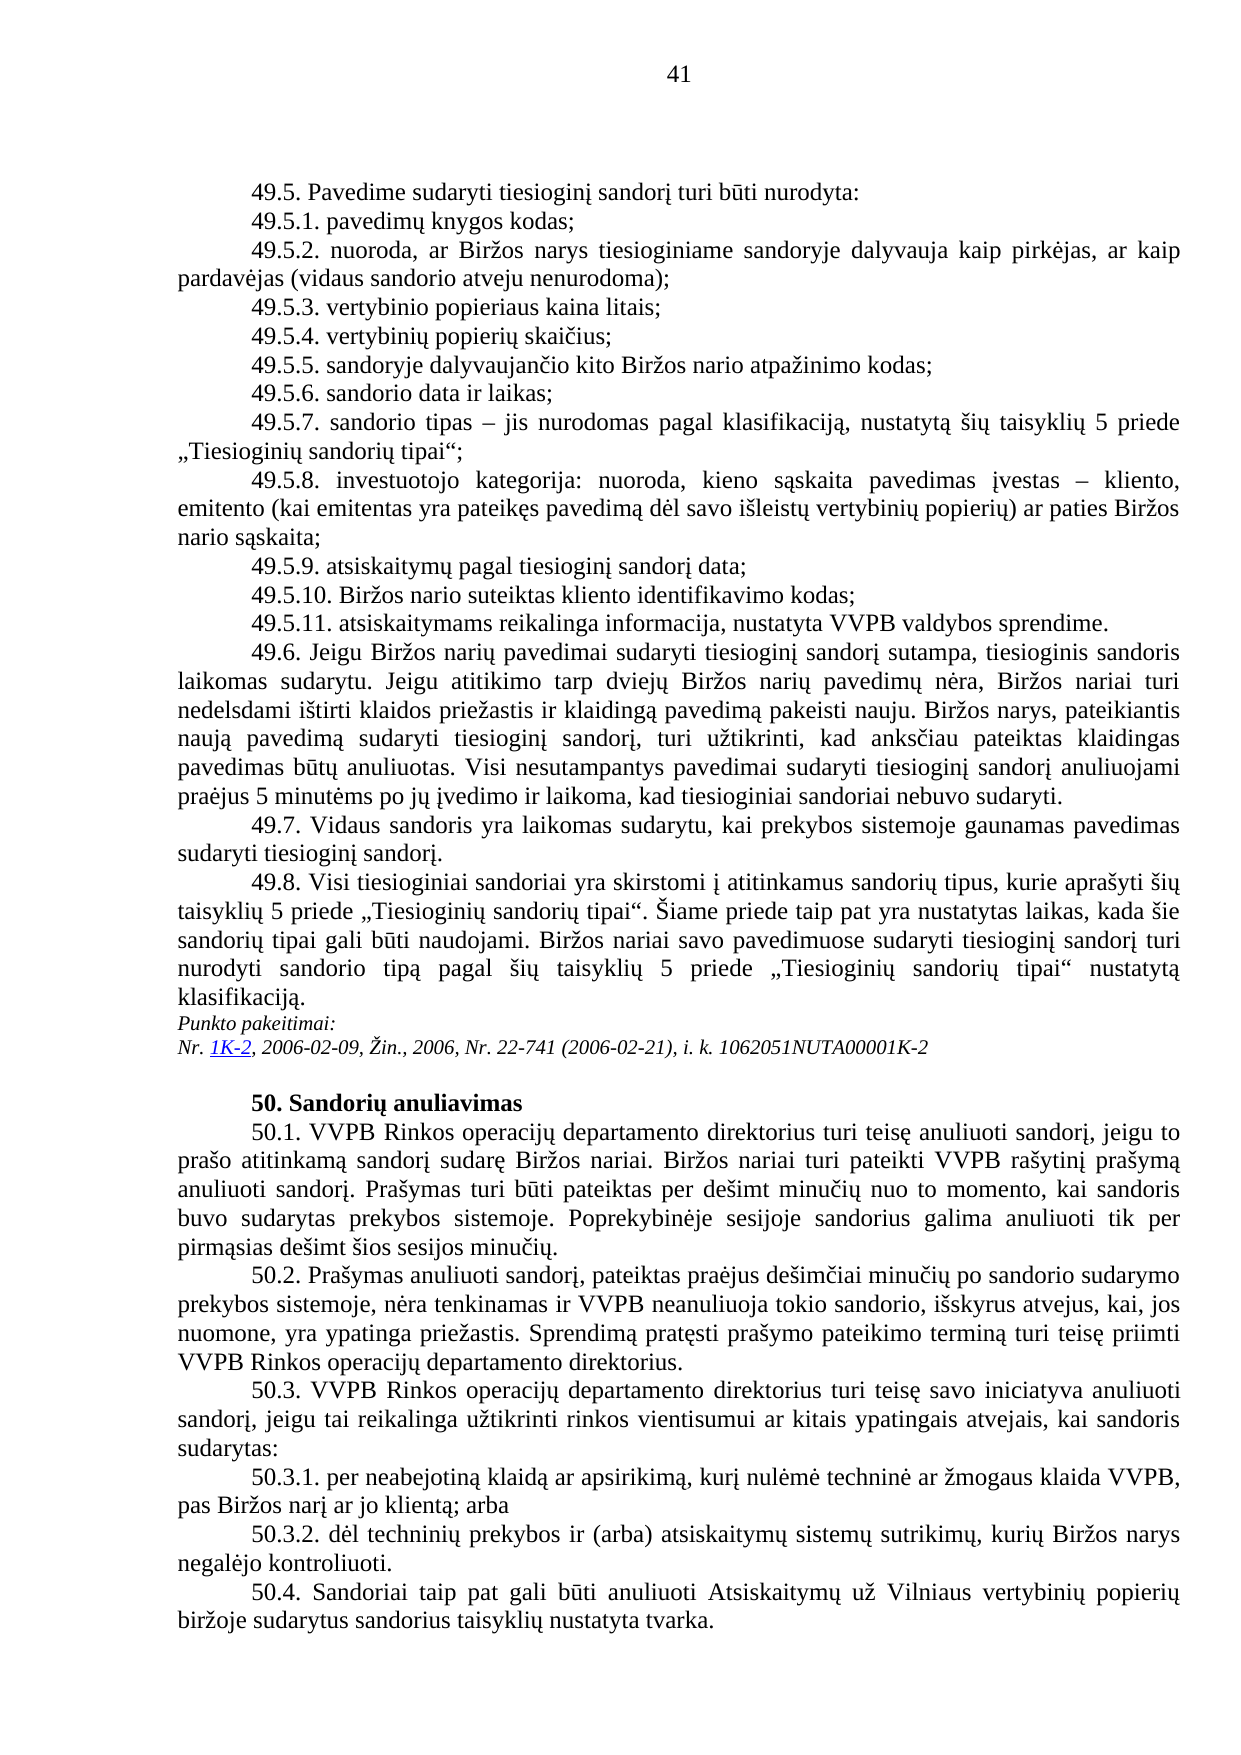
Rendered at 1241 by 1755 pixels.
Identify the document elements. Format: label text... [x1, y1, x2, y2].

text 49.5.2. nuoroda, ar Biržos narys tiesioginiame sandoryje dalyvauja kaip pirkėjas, ar kaip pardavėjas (vidaus sandorio atveju nenurodoma); [177, 235, 1181, 292]
text 49.5.1. pavedimų knygos kodas; [177, 206, 1181, 235]
text 49.7. Vidaus sandoris yra laikomas sudarytu, kai prekybos sistemoje gaunamas pavedimas sudaryti tiesioginį sandorį. [177, 810, 1181, 867]
text Nr. 1K-2, 2006-02-09, Žin., 2006, Nr. 22-741 (2006-02-21), i. k. 1062051NUTA00001K-2 [177, 1035, 1181, 1059]
text 50.4. Sandoriai taip pat gali būti anuliuoti Atsiskaitymų už Vilniaus vertybinių popierių biržoje sudarytus sandorius taisyklių nustatyta tvarka. [177, 1577, 1181, 1634]
text 49.5.4. vertybinių popierių skaičius; [177, 321, 1181, 350]
text 49.5.10. Biržos nario suteiktas kliento identifikavimo kodas; [177, 580, 1181, 608]
text 50.2. Prašymas anuliuoti sandorį, pateiktas praėjus dešimčiai minučių po sandorio sudarymo prekybos sistemoje, nėra tenkinamas ir VVPB neanuliuoja tokio sandorio, išskyrus atvejus, kai, jos nuomone, yra ypatinga priežastis. Sprendimą pratęsti prašymo pateikimo terminą turi teisę priimti VVPB Rinkos operacijų departamento direktorius. [177, 1260, 1181, 1375]
text 50.1. VVPB Rinkos operacijų departamento direktorius turi teisę anuliuoti sandorį, jeigu to prašo atitinkamą sandorį sudarę Biržos nariai. Biržos nariai turi pateikti VVPB rašytinį prašymą anuliuoti sandorį. Prašymas turi būti pateiktas per dešimt minučių nuo to momento, kai sandoris buvo sudarytas prekybos sistemoje. Poprekybinėje sesijoje sandorius galima anuliuoti tik per pirmąsias dešimt šios sesijos minučių. [177, 1117, 1181, 1260]
text 49.8. Visi tiesioginiai sandoriai yra skirstomi į atitinkamus sandorių tipus, kurie aprašyti šių taisyklių 5 priede „Tiesioginių sandorių tipai“. Šiame priede taip pat yra nustatytas laikas, kada šie sandorių tipai gali būti naudojami. Biržos nariai savo pavedimuose sudaryti tiesioginį sandorį turi nurodyti sandorio tipą pagal šių taisyklių 5 priede „Tiesioginių sandorių tipai“ nustatytą klasifikaciją. [177, 867, 1181, 1011]
text 50. Sandorių anuliavimas [177, 1088, 1181, 1117]
text 49.5.6. sandorio data ir laikas; [177, 378, 1181, 407]
text 49.5.11. atsiskaitymams reikalinga informacija, nustatyta VVPB valdybos sprendime. [177, 608, 1181, 637]
text 49.5.3. vertybinio popieriaus kaina litais; [177, 292, 1181, 321]
text 50.3. VVPB Rinkos operacijų departamento direktorius turi teisę savo iniciatyva anuliuoti sandorį, jeigu tai reikalinga užtikrinti rinkos vientisumui ar kitais ypatingais atvejais, kai sandoris sudarytas: [177, 1375, 1181, 1462]
text 49.6. Jeigu Biržos narių pavedimai sudaryti tiesioginį sandorį sutampa, tiesioginis sandoris laikomas sudarytu. Jeigu atitikimo tarp dviejų Biržos narių pavedimų nėra, Biržos nariai turi nedelsdami ištirti klaidos priežastis ir klaidingą pavedimą pakeisti nauju. Biržos narys, pateikiantis naują pavedimą sudaryti tiesioginį sandorį, turi užtikrinti, kad anksčiau pateiktas klaidingas pavedimas būtų anuliuotas. Visi nesutampantys pavedimai sudaryti tiesioginį sandorį anuliuojami praėjus 5 minutėms po jų įvedimo ir laikoma, kad tiesioginiai sandoriai nebuvo sudaryti. [177, 637, 1181, 810]
text Punkto pakeitimai: [177, 1011, 1181, 1035]
text 49.5.5. sandoryje dalyvaujančio kito Biržos nario atpažinimo kodas; [177, 350, 1181, 378]
text 49.5. Pavedime sudaryti tiesioginį sandorį turi būti nurodyta: [177, 177, 1181, 206]
text 50.3.1. per neabejotiną klaidą ar apsirikimą, kurį nulėmė techninė ar žmogaus klaida VVPB, pas Biržos narį ar jo klientą; arba [177, 1462, 1181, 1519]
text 49.5.9. atsiskaitymų pagal tiesioginį sandorį data; [177, 551, 1181, 580]
text 50.3.2. dėl techninių prekybos ir (arba) atsiskaitymų sistemų sutrikimų, kurių Biržos narys negalėjo kontroliuoti. [177, 1519, 1181, 1577]
text 49.5.7. sandorio tipas – jis nurodomas pagal klasifikaciją, nustatytą šių taisyklių 5 priede „Tiesioginių sandorių tipai“; [177, 407, 1181, 465]
text 49.5.8. investuotojo kategorija: nuoroda, kieno sąskaita pavedimas įvestas – kliento, emitento (kai emitentas yra pateikęs pavedimą dėl savo išleistų vertybinių popierių) ar paties Biržos nario sąskaita; [177, 465, 1181, 551]
